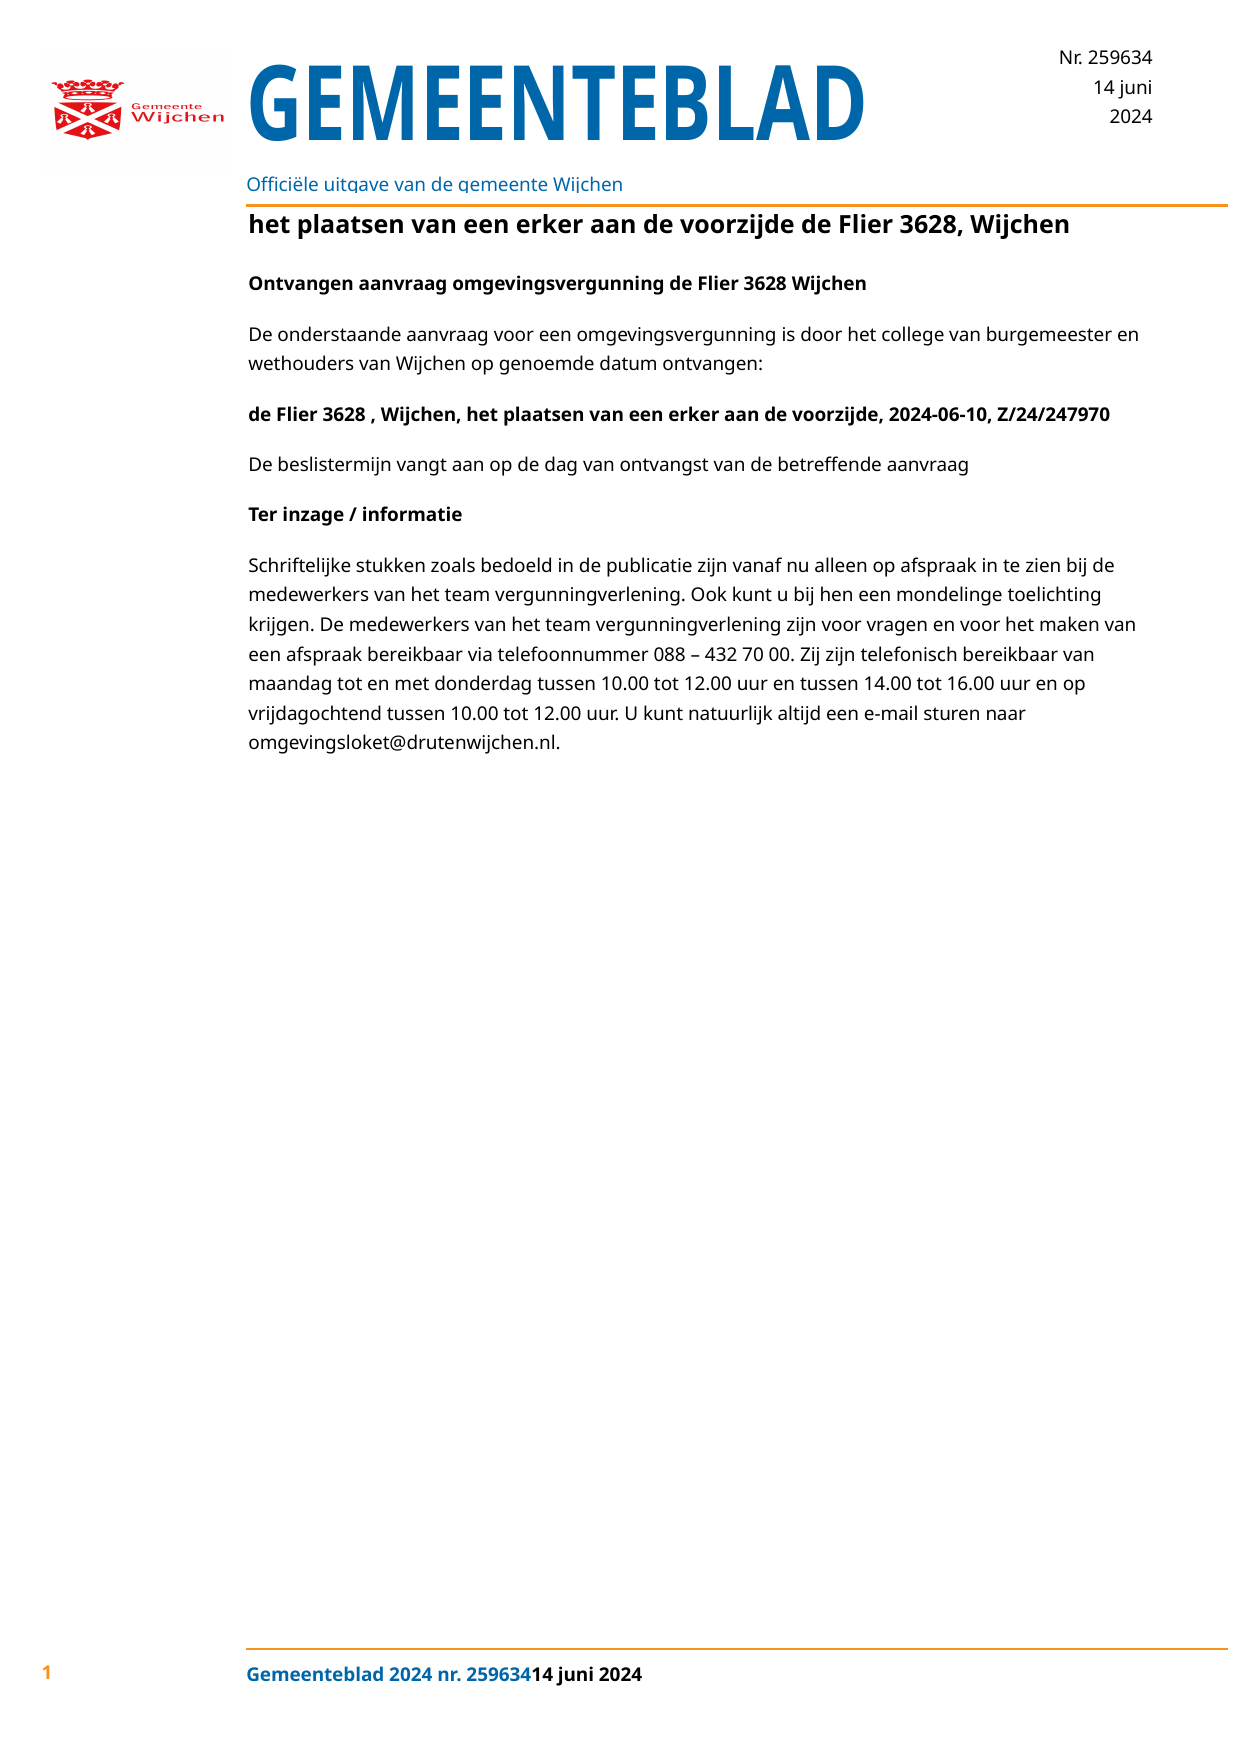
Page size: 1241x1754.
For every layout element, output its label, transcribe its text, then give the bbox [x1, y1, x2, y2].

text de Flier 3628 , Wijchen, het plaatsen van een erker aan de voorzijde, 2024-06-10, Z/24/247970 [248, 401, 1152, 426]
text De onderstaande aanvraag voor een omgevingsvergunning is door het college van burgemeester en wethouders van Wijchen op genoemde datum ontvangen: [248, 321, 1152, 376]
text De beslistermijn vangt aan op de dag van ontvangst van de betreffende aanvraag [248, 451, 1152, 477]
text Ontvangen aanvraag omgevingsvergunning de Flier 3628 Wijchen [248, 270, 1152, 296]
text Ter inzage / informatie [248, 502, 1152, 527]
text het plaatsen van een erker aan de voorzijde de Flier 3628, Wijchen [248, 207, 1152, 241]
text Schriftelijke stukken zoals bedoeld in de publicatie zijn vanaf nu alleen op afspraak in te zien bij de medewerkers van het team vergunningverlening. Ook kunt u bij hen een mondelinge toelichting krijgen. De medewerkers van het team vergunningverlening zijn voor vragen en voor het maken van een afspraak bereikbaar via telefoonnummer 088 – 432 70 00. Zij zijn telefonisch bereikbaar van maandag tot en met donderdag tussen 10.00 tot 12.00 uur en tussen 14.00 tot 16.00 uur en op vrijdagochtend tussen 10.00 tot 12.00 uur. U kunt natuurlijk altijd een e-mail sturen naar omgevingsloket@drutenwijchen.nl. [248, 552, 1152, 755]
picture [41, 47, 231, 172]
